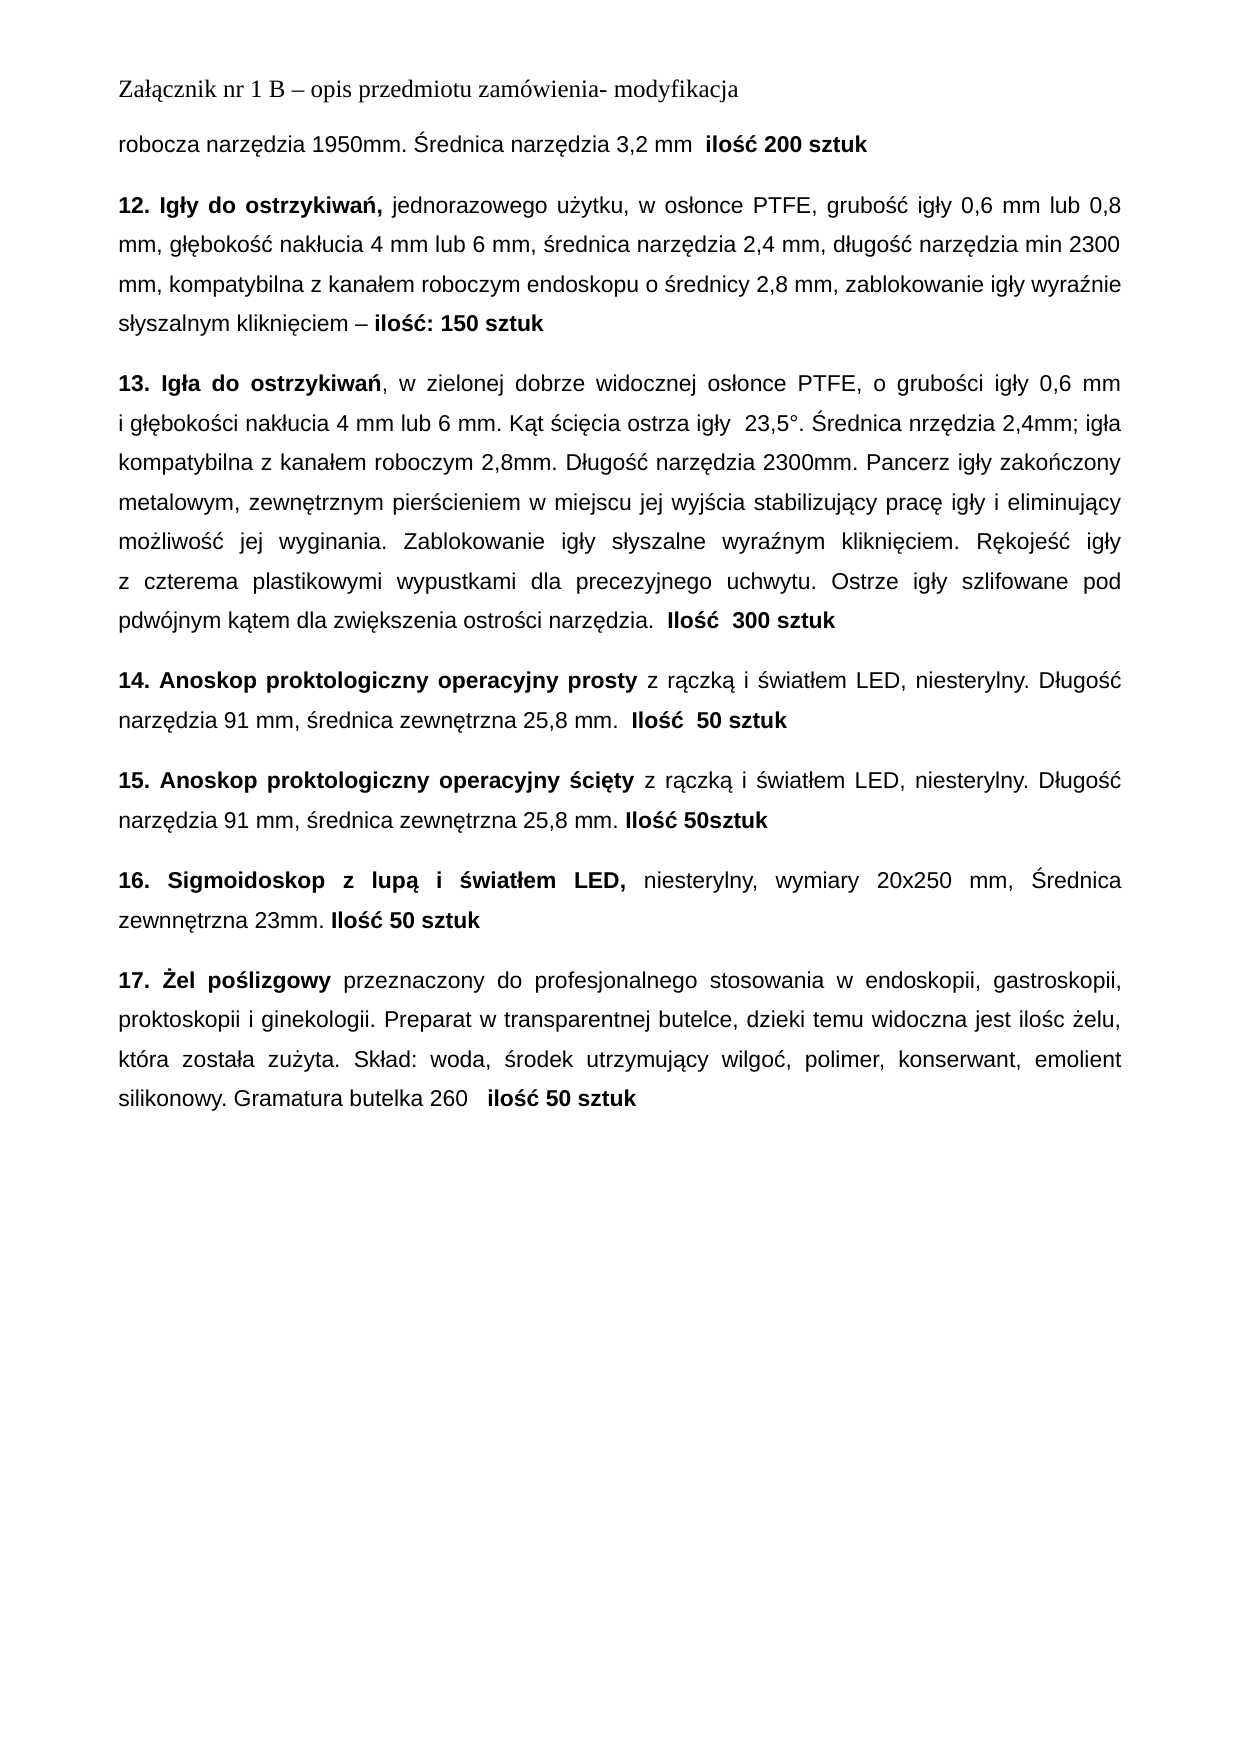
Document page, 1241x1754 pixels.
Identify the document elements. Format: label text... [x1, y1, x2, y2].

text robocza narzędzia 1950mm. Średnica narzędzia 3,2 mm ilość 200 sztuk [118, 131, 1122, 158]
text 12. Igły do ostrzykiwań, jednorazowego użytku, w osłonce PTFE, grubość igły 0,6 mm lub 0,8 mm, głębokość nakłucia 4 mm lub 6 mm, średnica narzędzia 2,4 mm, długość narzędzia min 2300 mm, kompatybilna z kanałem roboczym endoskopu o średnicy 2,8 mm, zablokowanie igły wyraźnie słyszalnym kliknięciem – ilość: 150 sztuk [118, 192, 1122, 336]
text 15. Anoskop proktologiczny operacyjny ścięty z rączką i światłem LED, niesterylny. Długość narzędzia 91 mm, średnica zewnętrzna 25,8 mm. Ilość 50sztuk [118, 767, 1122, 833]
text 13. Igła do ostrzykiwań, w zielonej dobrze widocznej osłonce PTFE, o grubości igły 0,6 mm i głębokości nakłucia 4 mm lub 6 mm. Kąt ścięcia ostrza igły 23,5°. Średnica nrzędzia 2,4mm; igła kompatybilna z kanałem roboczym 2,8mm. Długość narzędzia 2300mm. Pancerz igły zakończony metalowym, zewnętrznym pierścieniem w miejscu jej wyjścia stabilizujący pracę igły i eliminujący możliwość jej wyginania. Zablokowanie igły słyszalne wyraźnym kliknięciem. Rękojeść igły z czterema plastikowymi wypustkami dla precezyjnego uchwytu. Ostrze igły szlifowane pod pdwójnym kątem dla zwiększenia ostrości narzędzia. Ilość 300 sztuk [118, 370, 1122, 633]
text 14. Anoskop proktologiczny operacyjny prosty z rączką i światłem LED, niesterylny. Długość narzędzia 91 mm, średnica zewnętrzna 25,8 mm. Ilość 50 sztuk [118, 667, 1122, 733]
text 17. Żel poślizgowy przeznaczony do profesjonalnego stosowania w endoskopii, gastroskopii, proktoskopii i ginekologii. Preparat w transparentnej butelce, dzieki temu widoczna jest ilośc żelu, która została zużyta. Skład: woda, środek utrzymujący wilgoć, polimer, konserwant, emolient silikonowy. Gramatura butelka 260 ilość 50 sztuk [118, 967, 1122, 1112]
text 16. Sigmoidoskop z lupą i światłem LED, niesterylny, wymiary 20x250 mm, Średnica zewnnętrzna 23mm. Ilość 50 sztuk [118, 867, 1122, 933]
